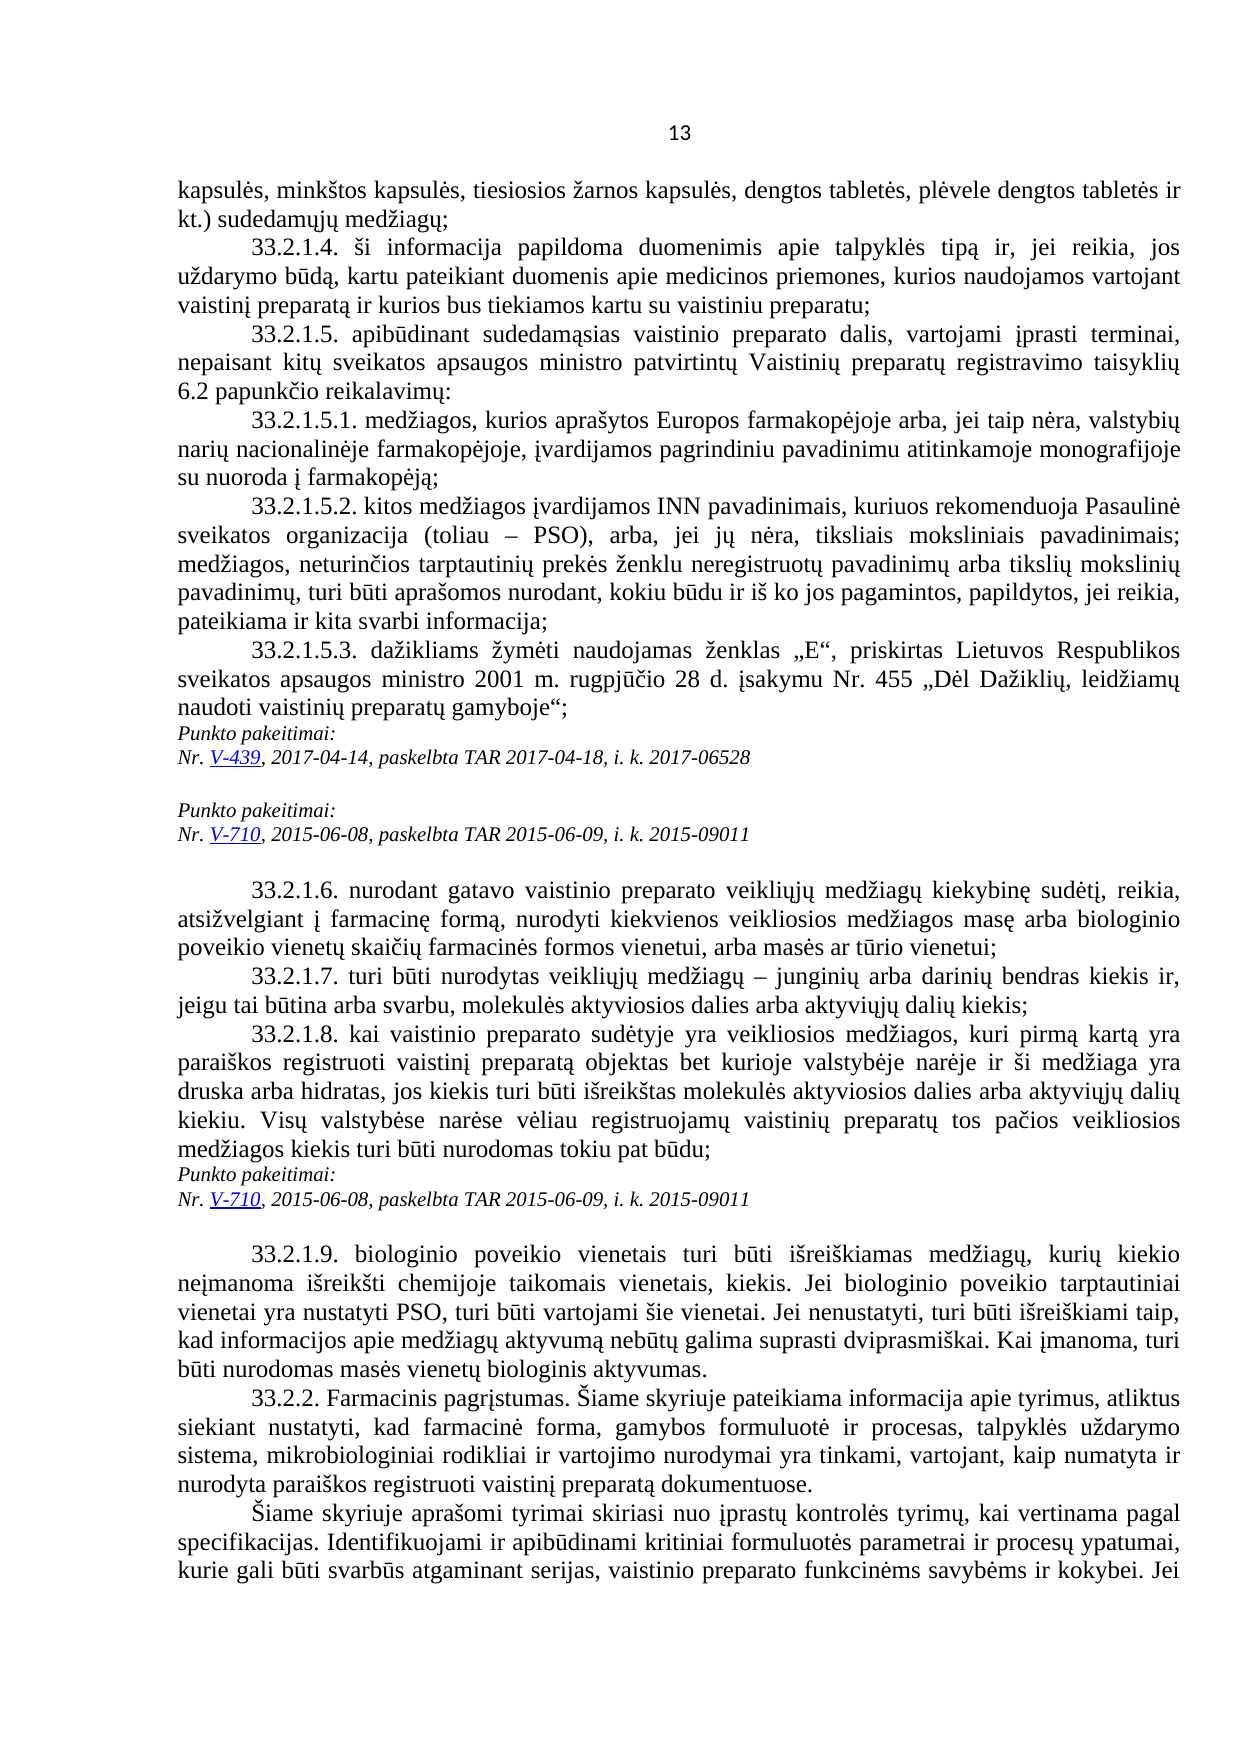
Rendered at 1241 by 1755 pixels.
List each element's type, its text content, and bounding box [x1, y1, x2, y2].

text kapsulės, minkštos kapsulės, tiesiosios žarnos kapsulės, dengtos tabletės, plėvele dengtos tabletės ir kt.) sudedamųjų medžiagų; [177, 175, 1181, 232]
text 33.2.1.9. biologinio poveikio vienetais turi būti išreiškiamas medžiagų, kurių kiekio neįmanoma išreikšti chemijoje taikomais vienetais, kiekis. Jei biologinio poveikio tarptautiniai vienetai yra nustatyti PSO, turi būti vartojami šie vienetai. Jei nenustatyti, turi būti išreiškiami taip, kad informacijos apie medžiagų aktyvumą nebūtų galima suprasti dviprasmiškai. Kai įmanoma, turi būti nurodomas masės vienetų biologinis aktyvumas. [177, 1239, 1181, 1383]
text Punkto pakeitimai: [177, 1162, 1181, 1186]
text 33.2.1.8. kai vaistinio preparato sudėtyje yra veikliosios medžiagos, kuri pirmą kartą yra paraiškos registruoti vaistinį preparatą objektas bet kurioje valstybėje narėje ir ši medžiaga yra druska arba hidratas, jos kiekis turi būti išreikštas molekulės aktyviosios dalies arba aktyviųjų dalių kiekiu. Visų valstybėse narėse vėliau registruojamų vaistinių preparatų tos pačios veikliosios medžiagos kiekis turi būti nurodomas tokiu pat būdu; [177, 1019, 1181, 1162]
text Punkto pakeitimai: [177, 721, 1181, 745]
text Šiame skyriuje aprašomi tyrimai skiriasi nuo įprastų kontrolės tyrimų, kai vertinama pagal specifikacijas. Identifikuojami ir apibūdinami kritiniai formuluotės parametrai ir procesų ypatumai, kurie gali būti svarbūs atgaminant serijas, vaistinio preparato funkcinėms savybėms ir kokybei. Jei [177, 1498, 1181, 1584]
text 33.2.1.5.2. kitos medžiagos įvardijamos INN pavadinimais, kuriuos rekomenduoja Pasaulinė sveikatos organizacija (toliau – PSO), arba, jei jų nėra, tiksliais moksliniais pavadinimais; medžiagos, neturinčios tarptautinių prekės ženklu neregistruotų pavadinimų arba tikslių mokslinių pavadinimų, turi būti aprašomos nurodant, kokiu būdu ir iš ko jos pagamintos, papildytos, jei reikia, pateikiama ir kita svarbi informacija; [177, 491, 1181, 635]
text Punkto pakeitimai: [177, 798, 1181, 822]
text 33.2.2. Farmacinis pagrįstumas. Šiame skyriuje pateikiama informacija apie tyrimus, atliktus siekiant nustatyti, kad farmacinė forma, gamybos formuluotė ir procesas, talpyklės uždarymo sistema, mikrobiologiniai rodikliai ir vartojimo nurodymai yra tinkami, vartojant, kaip numatyta ir nurodyta paraiškos registruoti vaistinį preparatą dokumentuose. [177, 1383, 1181, 1498]
text 33.2.1.7. turi būti nurodytas veikliųjų medžiagų – junginių arba darinių bendras kiekis ir, jeigu tai būtina arba svarbu, molekulės aktyviosios dalies arba aktyviųjų dalių kiekis; [177, 961, 1181, 1019]
text Nr. V-710, 2015-06-08, paskelbta TAR 2015-06-09, i. k. 2015-09011 [177, 1186, 1181, 1211]
text 33.2.1.6. nurodant gatavo vaistinio preparato veikliųjų medžiagų kiekybinę sudėtį, reikia, atsižvelgiant į farmacinę formą, nurodyti kiekvienos veikliosios medžiagos masę arba biologinio poveikio vienetų skaičių farmacinės formos vienetui, arba masės ar tūrio vienetui; [177, 875, 1181, 961]
text 33.2.1.5.1. medžiagos, kurios aprašytos Europos farmakopėjoje arba, jei taip nėra, valstybių narių nacionalinėje farmakopėjoje, įvardijamos pagrindiniu pavadinimu atitinkamoje monografijoje su nuoroda į farmakopėją; [177, 405, 1181, 491]
text 33.2.1.4. ši informacija papildoma duomenimis apie talpyklės tipą ir, jei reikia, jos uždarymo būdą, kartu pateikiant duomenis apie medicinos priemones, kurios naudojamos vartojant vaistinį preparatą ir kurios bus tiekiamos kartu su vaistiniu preparatu; [177, 232, 1181, 319]
text Nr. V-710, 2015-06-08, paskelbta TAR 2015-06-09, i. k. 2015-09011 [177, 822, 1181, 846]
text 33.2.1.5. apibūdinant sudedamąsias vaistinio preparato dalis, vartojami įprasti terminai, nepaisant kitų sveikatos apsaugos ministro patvirtintų Vaistinių preparatų registravimo taisyklių 6.2 papunkčio reikalavimų: [177, 319, 1181, 405]
text 33.2.1.5.3. dažikliams žymėti naudojamas ženklas „E“, priskirtas Lietuvos Respublikos sveikatos apsaugos ministro 2001 m. rugpjūčio 28 d. įsakymu Nr. 455 „Dėl Dažiklių, leidžiamų naudoti vaistinių preparatų gamyboje“; [177, 635, 1181, 721]
text Nr. V-439, 2017-04-14, paskelbta TAR 2017-04-18, i. k. 2017-06528 [177, 745, 1181, 769]
